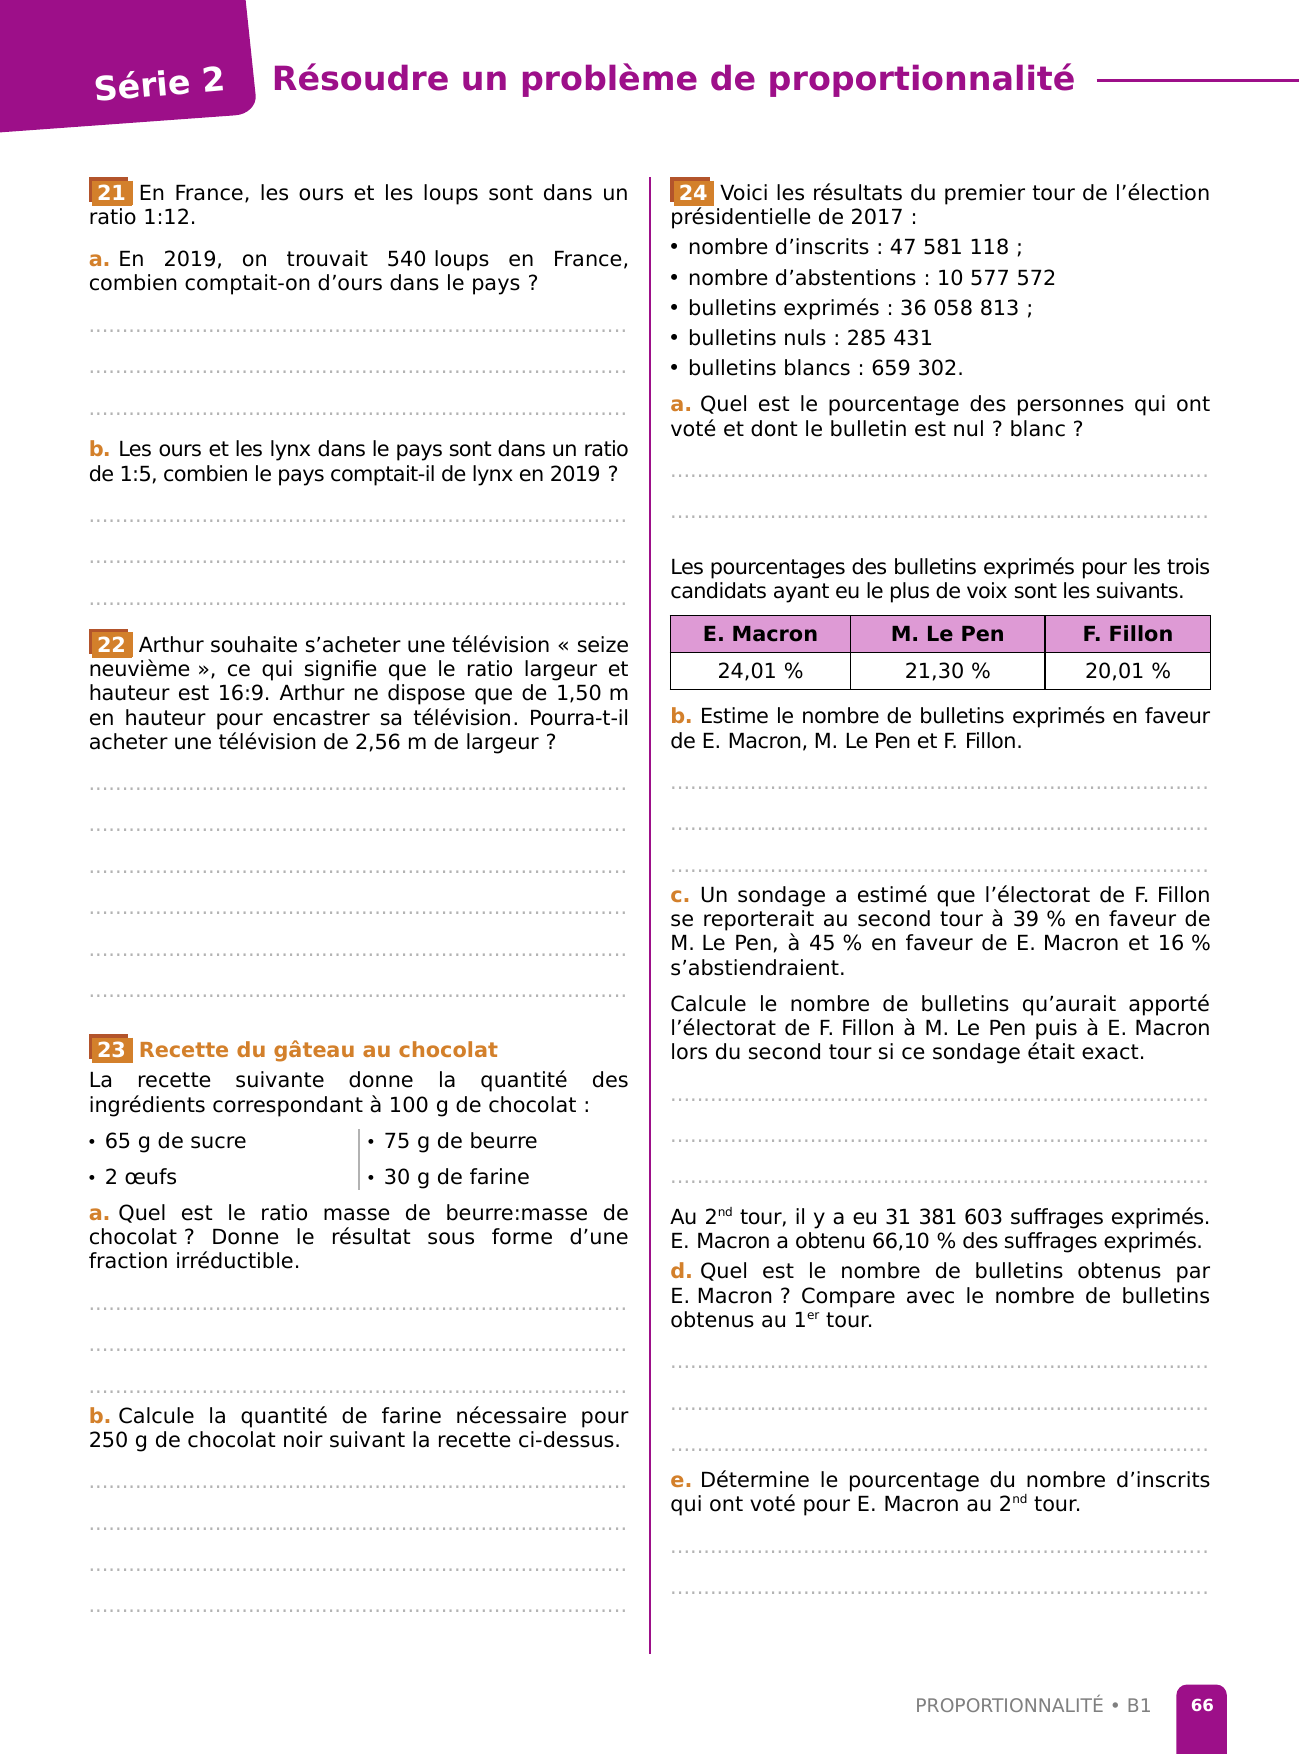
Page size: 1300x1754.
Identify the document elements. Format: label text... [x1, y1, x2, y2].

subtitle Voici les résultats du premier tour de l’élection présidentielle de 2017 : [670, 177, 1211, 229]
table_header E. Macron [671, 616, 850, 652]
subtitle Arthur souhaite s’acheter une télévision « seize neuvième », ce qui signifie que le ratio largeur et hauteur est 16:9. Arthur ne dispose que de 1,50 m en hauteur pour encastrer sa télévision. Pourra-t-il acheter une télévision de 2,56 m de largeur ? [88, 629, 629, 754]
list Recette du gâteau au chocolat [88, 1021, 629, 1062]
list nombre d’inscrits : 47 581 118 ; [670, 235, 1211, 260]
list Les ours et les lynx dans le pays sont dans un ratio de 1:5, combien le pays comptait-il de lynx en 2019 ? [88, 437, 629, 486]
table_cell 20,01 % [1046, 653, 1210, 689]
list Quel est le ratio masse de beurre:masse de chocolat ? Donne le résultat sous forme d’une fraction irréductible. [88, 1201, 629, 1274]
list Calcule la quantité de farine nécessaire pour 250 g de chocolat noir suivant la recette ci-dessus. [88, 1404, 629, 1452]
list 2 œufs [88, 1165, 350, 1189]
list Quel est le nombre de bulletins obtenus par E. Macron ? Compare avec le nombre de bulletins obtenus au 1er tour. [670, 1259, 1211, 1332]
list 75 g de beurre [368, 1129, 629, 1153]
list Détermine le pourcentage du nombre d’inscrits qui ont voté pour E. Macron au 2nd tour. [670, 1468, 1211, 1517]
list bulletins nuls : 285 431 [670, 326, 1211, 350]
table_cell 21,30 % [851, 653, 1044, 689]
table_cell 24,01 % [671, 653, 850, 689]
list 65 g de sucre [88, 1129, 350, 1153]
table_header F. Fillon [1046, 616, 1210, 652]
list nombre d’abstentions : 10 577 572 [670, 266, 1211, 290]
list Quel est le pourcentage des personnes qui ont voté et dont le bulletin est nul ? blanc ? [670, 392, 1211, 441]
subtitle En France, les ours et les loups sont dans un ratio 1:12. [88, 177, 629, 229]
list 30 g de farine [368, 1165, 629, 1189]
list Les pourcentages des bulletins exprimés pour les trois candidats ayant eu le plus de voix sont les suivants. [670, 555, 1211, 603]
table_header M. Le Pen [851, 616, 1044, 652]
text La recette suivante donne la quantité des ingrédients correspondant à 100 g de chocolat : [88, 1068, 629, 1117]
list Estime le nombre de bulletins exprimés en faveur de E. Macron, M. Le Pen et F. Fillon. [670, 704, 1211, 753]
list bulletins exprimés : 36 058 813 ; [670, 296, 1211, 320]
text Au 2nd tour, il y a eu 31 381 603 suffrages exprimés. E. Macron a obtenu 66,10 % des suffrages exprimés. [670, 1205, 1211, 1254]
list Calcule le nombre de bulletins qu’aurait apporté l’électorat de F. Fillon à M. Le Pen puis à E. Macron lors du second tour si ce sondage était exact. [670, 992, 1211, 1064]
list Un sondage a estimé que l’électorat de F. Fillon se reporterait au second tour à 39 % en faveur de M. Le Pen, à 45 % en faveur de E. Macron et 16 % s’abstiendraient. [670, 883, 1211, 980]
list En 2019, on trouvait 540 loups en France, combien comptait-on d’ours dans le pays ? [88, 247, 629, 296]
list bulletins blancs : 659 302. [670, 356, 1211, 381]
